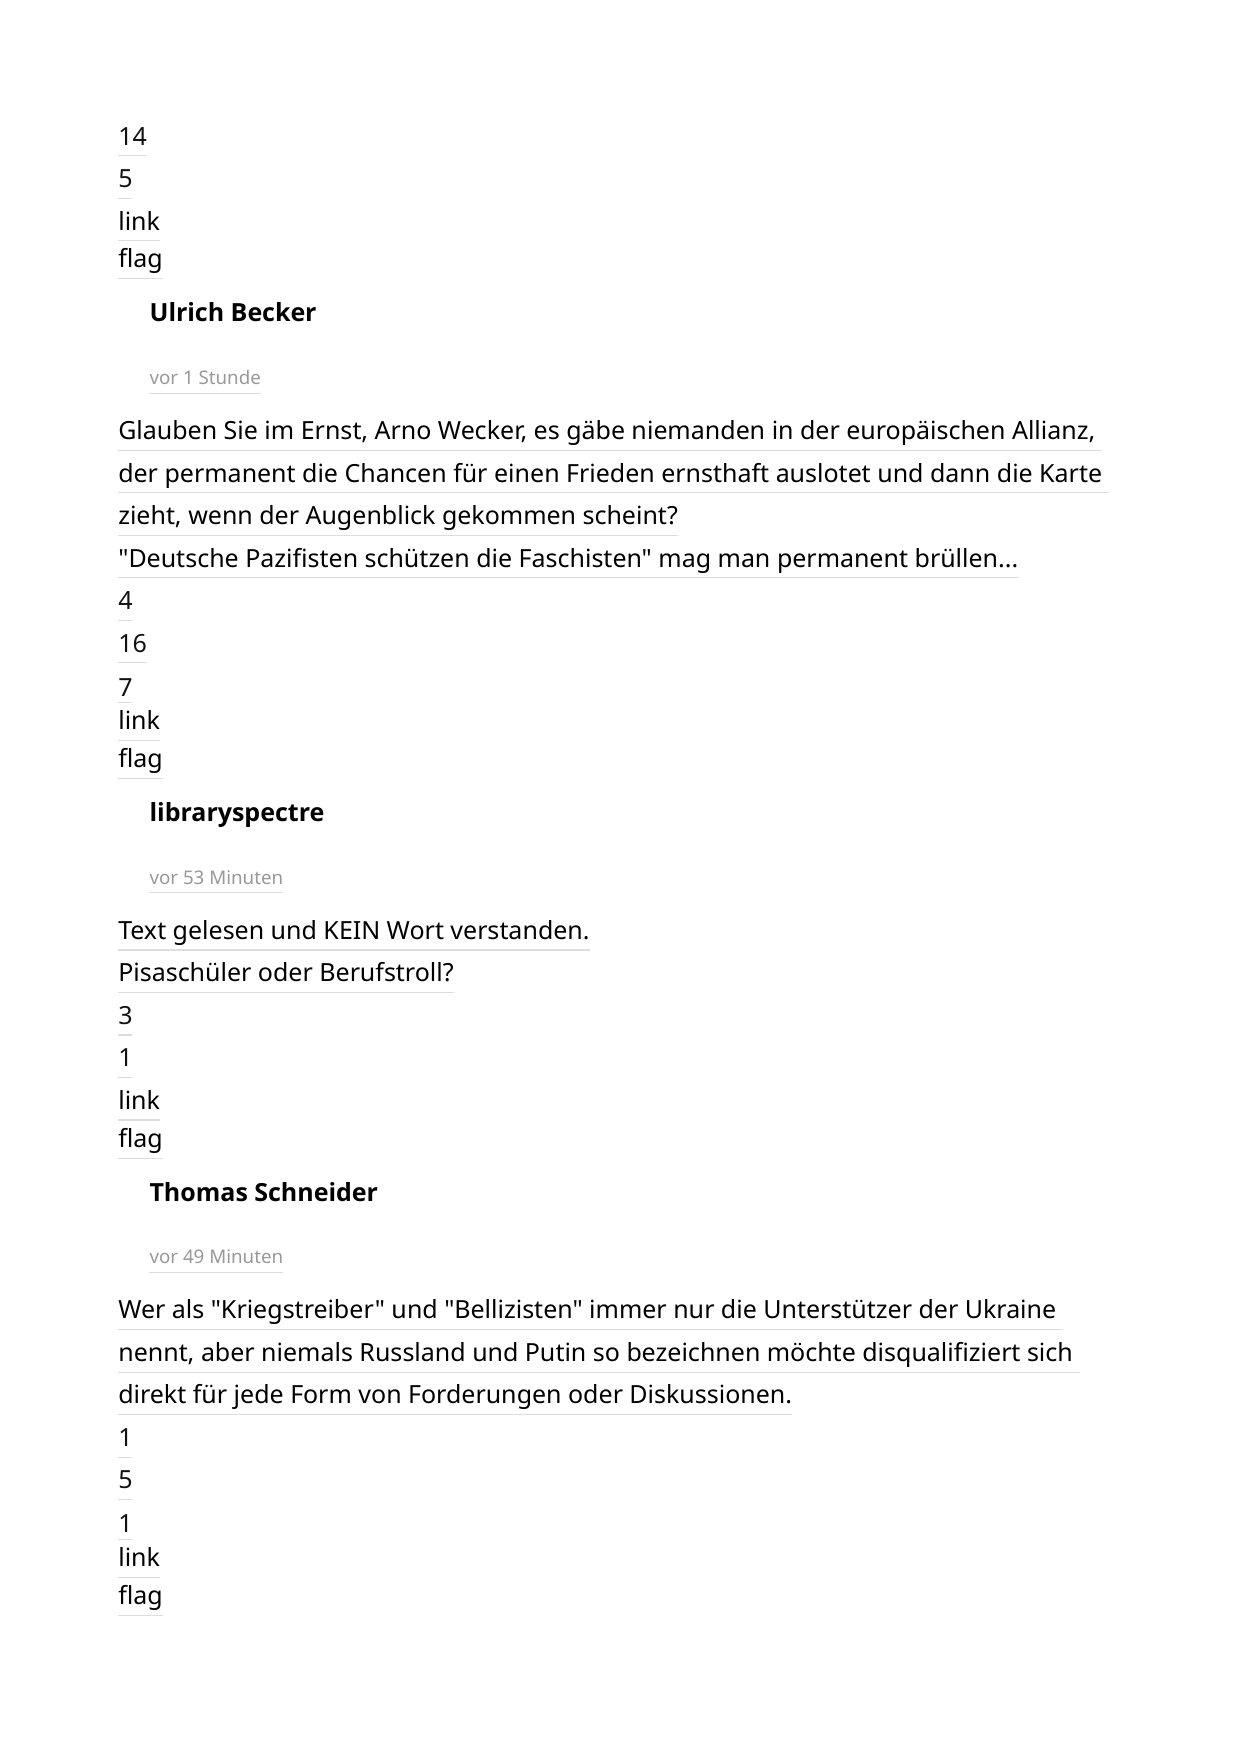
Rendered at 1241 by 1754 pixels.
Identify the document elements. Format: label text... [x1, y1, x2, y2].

text 3 [118, 998, 1122, 1036]
text 4 [118, 583, 1122, 621]
text flag [118, 741, 1122, 779]
text Thomas Schneider [149, 1174, 1122, 1208]
text vor 1 Stunde [149, 364, 1117, 394]
text link [118, 203, 1122, 241]
text 1 [118, 1040, 1122, 1078]
text libraryspectre [149, 795, 1122, 829]
text link [118, 1083, 1122, 1121]
text Text gelesen und KEIN Wort verstanden. Pisaschüler oder Berufstroll? [118, 913, 1122, 993]
text 5 [118, 1462, 1122, 1500]
text vor 49 Minuten [149, 1244, 1117, 1273]
text 1 [118, 1420, 1122, 1458]
text link [118, 703, 1122, 741]
text vor 53 Minuten [149, 864, 1117, 893]
text 7 [118, 668, 1122, 703]
text 1 [118, 1505, 1122, 1540]
text 16 [118, 625, 1122, 663]
text flag [118, 241, 1122, 279]
text Glauben Sie im Ernst, Arno Wecker, es gäbe niemanden in der europäischen Allianz, der permanent die Chancen für einen Frieden ernsthaft auslotet und dann die Karte zieht, wenn der Augenblick gekommen scheint? "Deutsche Pazifisten schützen die Faschisten" mag man permanent brüllen... [118, 413, 1122, 578]
text 14 [118, 118, 1122, 156]
text 5 [118, 161, 1122, 199]
text Wer als "Kriegstreiber" und "Bellizisten" immer nur die Unterstützer der Ukraine nennt, aber niemals Russland und Putin so bezeichnen möchte disqualifiziert sich direkt für jede Form von Forderungen oder Diskussionen. [118, 1292, 1122, 1415]
text flag [118, 1578, 1122, 1616]
text flag [118, 1121, 1122, 1159]
text Ulrich Becker [149, 295, 1122, 329]
text link [118, 1540, 1122, 1578]
